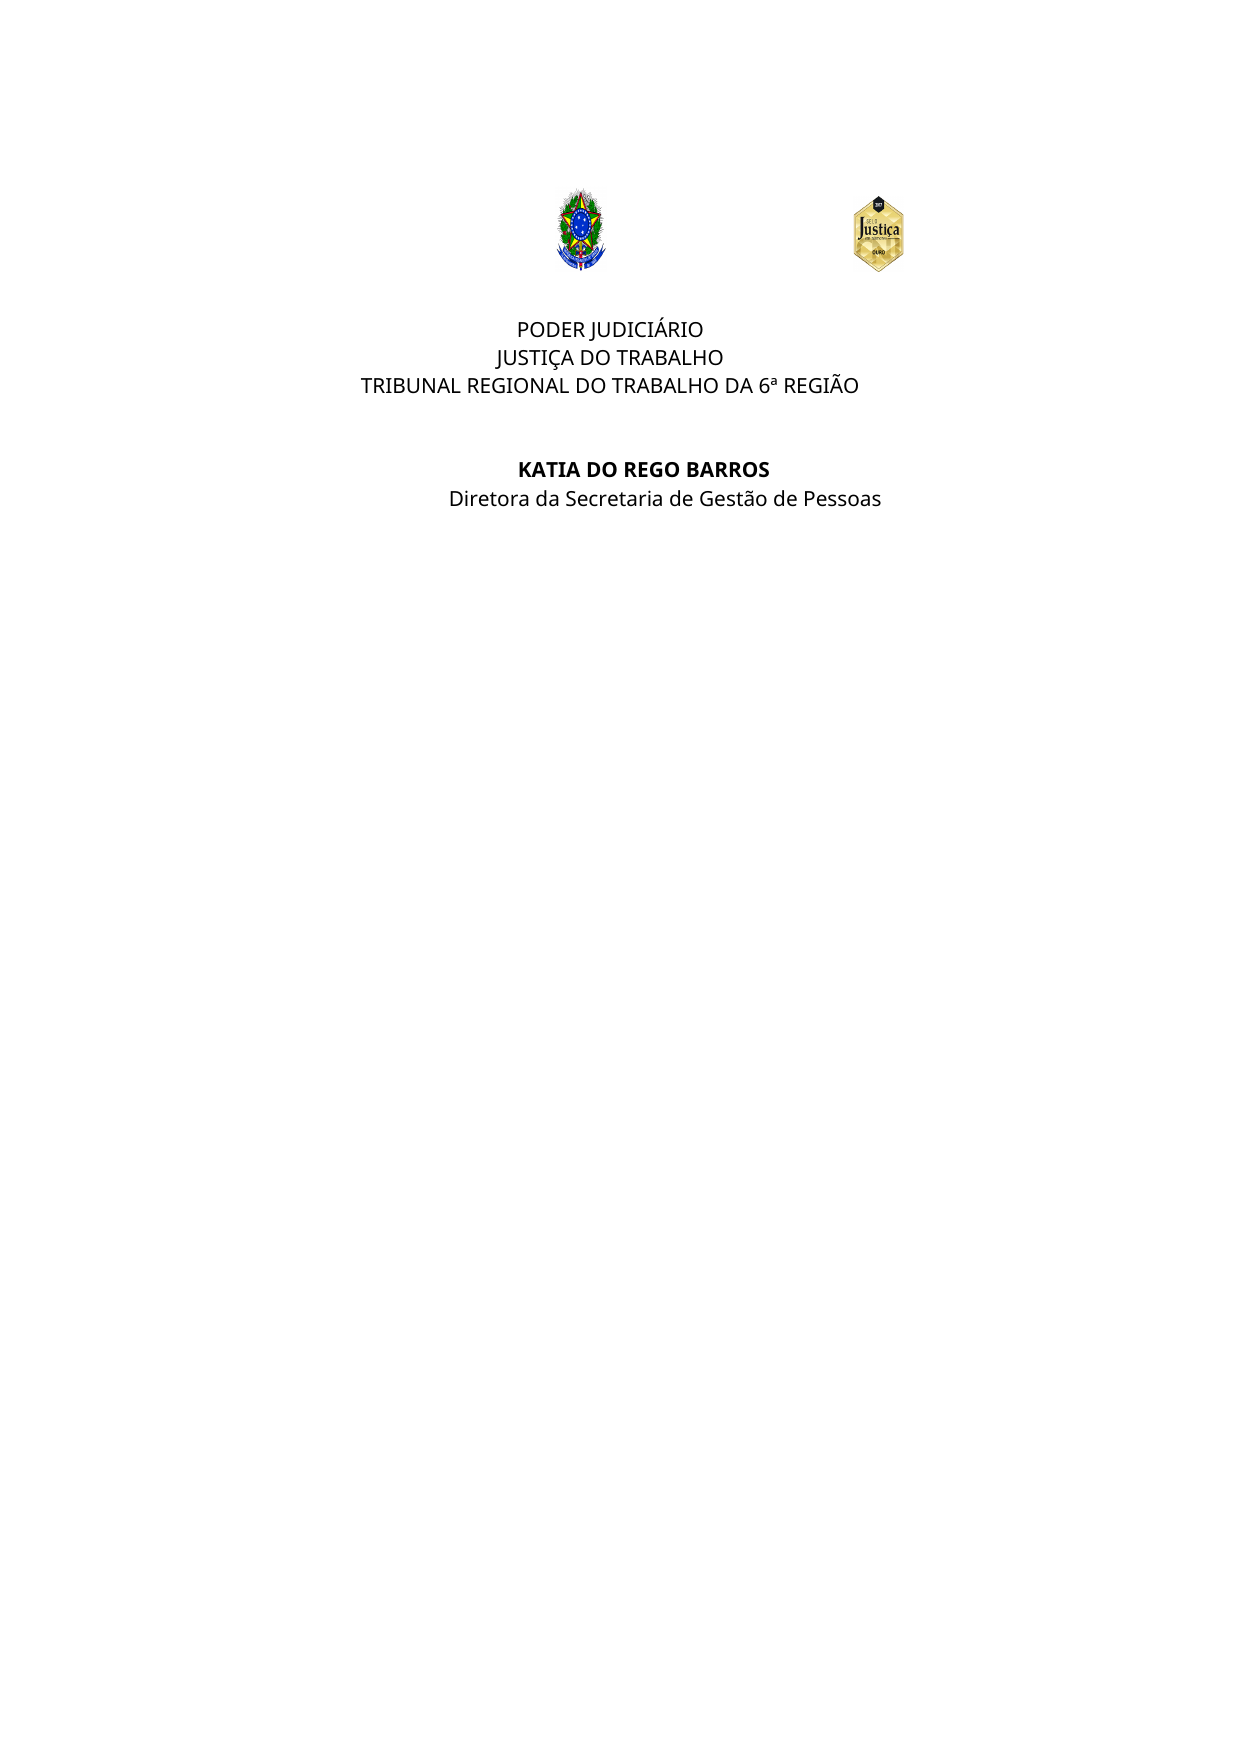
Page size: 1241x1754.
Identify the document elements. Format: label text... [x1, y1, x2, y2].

text KATIA DO REGO BARROS [207, 456, 1013, 484]
picture [853, 196, 904, 272]
picture [554, 186, 607, 272]
text Diretora da Secretaria de Gestão de Pessoas [207, 484, 1013, 512]
